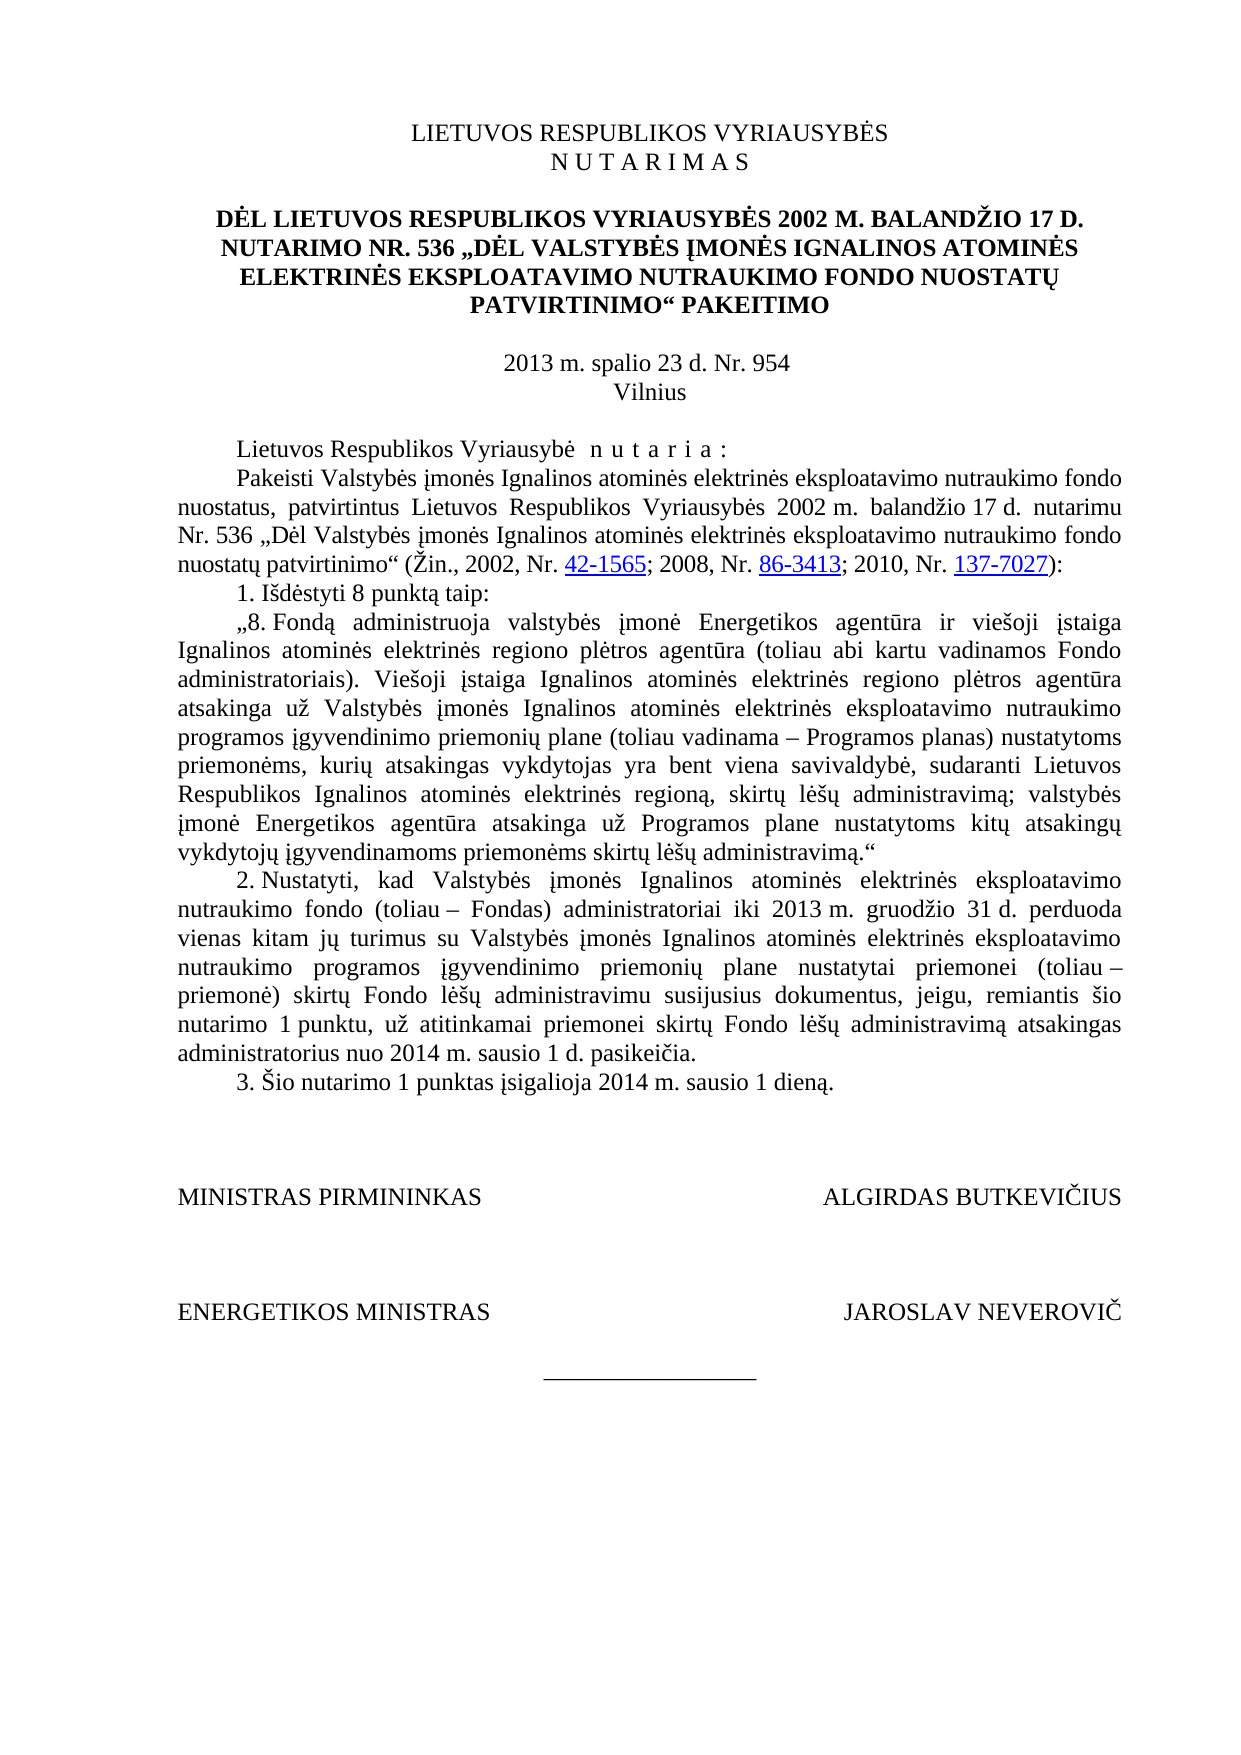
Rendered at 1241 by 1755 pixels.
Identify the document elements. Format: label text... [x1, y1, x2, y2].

text 2. Nustatyti, kad Valstybės įmonės Ignalinos atominės elektrinės eksploatavimo nutraukimo fondo (toliau – Fondas) administratoriai iki 2013 m. gruodžio 31 d. perduoda vienas kitam jų turimus su Valstybės įmonės Ignalinos atominės elektrinės eksploatavimo nutraukimo programos įgyvendinimo priemonių plane nustatytai priemonei (toliau – priemonė) skirtų Fondo lėšų administravimu susijusius dokumentus, jeigu, remiantis šio nutarimo 1 punktu, už atitinkamai priemonei skirtų Fondo lėšų administravimą atsakingas administratorius nuo 2014 m. sausio 1 d. pasikeičia. [177, 866, 1122, 1067]
text 1. Išdėstyti 8 punktą taip: [177, 578, 1122, 607]
text Ministras Pirmininkas Algirdas Butkevičius [177, 1182, 1122, 1211]
text n u t a r i m a s [177, 147, 1122, 176]
text _________________ [177, 1354, 1122, 1383]
text Dėl LIETUVOS RESPUBLIKOS VYRIAUSYBĖS 2002 M. BALANDŽIO 17 D. NUTARIMO NR. 536 „DĖL VALSTYBĖS ĮMONĖS IGNALINOS ATOMINĖS ELEKTRINĖS EKSPLOATAVIMO NUTRAUKIMO FONDO NUOSTATŲ PATVIRTINIMO“ PAKEITIMO [177, 204, 1122, 319]
text 2013 m. spalio 23 d. Nr. 954 [177, 348, 1122, 377]
text 3. Šio nutarimo 1 punktas įsigalioja 2014 m. sausio 1 dieną. [177, 1067, 1122, 1096]
text Lietuvos Respublikos Vyriausybė nutaria: [177, 434, 1122, 463]
text Pakeisti Valstybės įmonės Ignalinos atominės elektrinės eksploatavimo nutraukimo fondo nuostatus, patvirtintus Lietuvos Respublikos Vyriausybės 2002 m. balandžio 17 d. nutarimu Nr. 536 „Dėl Valstybės įmonės Ignalinos atominės elektrinės eksploatavimo nutraukimo fondo nuostatų patvirtinimo“ (Žin., 2002, Nr. 42-1565; 2008, Nr. 86-3413; 2010, Nr. 137-7027): [177, 463, 1122, 578]
text Energetikos ministras Jaroslav Neverovič [177, 1297, 1122, 1326]
text „8. Fondą administruoja valstybės įmonė Energetikos agentūra ir viešoji įstaiga Ignalinos atominės elektrinės regiono plėtros agentūra (toliau abi kartu vadinamos Fondo administratoriais). Viešoji įstaiga Ignalinos atominės elektrinės regiono plėtros agentūra atsakinga už Valstybės įmonės Ignalinos atominės elektrinės eksploatavimo nutraukimo programos įgyvendinimo priemonių plane (toliau vadinama – Programos planas) nustatytoms priemonėms, kurių atsakingas vykdytojas yra bent viena savivaldybė, sudaranti Lietuvos Respublikos Ignalinos atominės elektrinės regioną, skirtų lėšų administravimą; valstybės įmonė Energetikos agentūra atsakinga už Programos plane nustatytoms kitų atsakingų vykdytojų įgyvendinamoms priemonėms skirtų lėšų administravimą.“ [177, 607, 1122, 866]
text Lietuvos Respublikos Vyriausybės [177, 118, 1122, 147]
text Vilnius [177, 377, 1122, 406]
